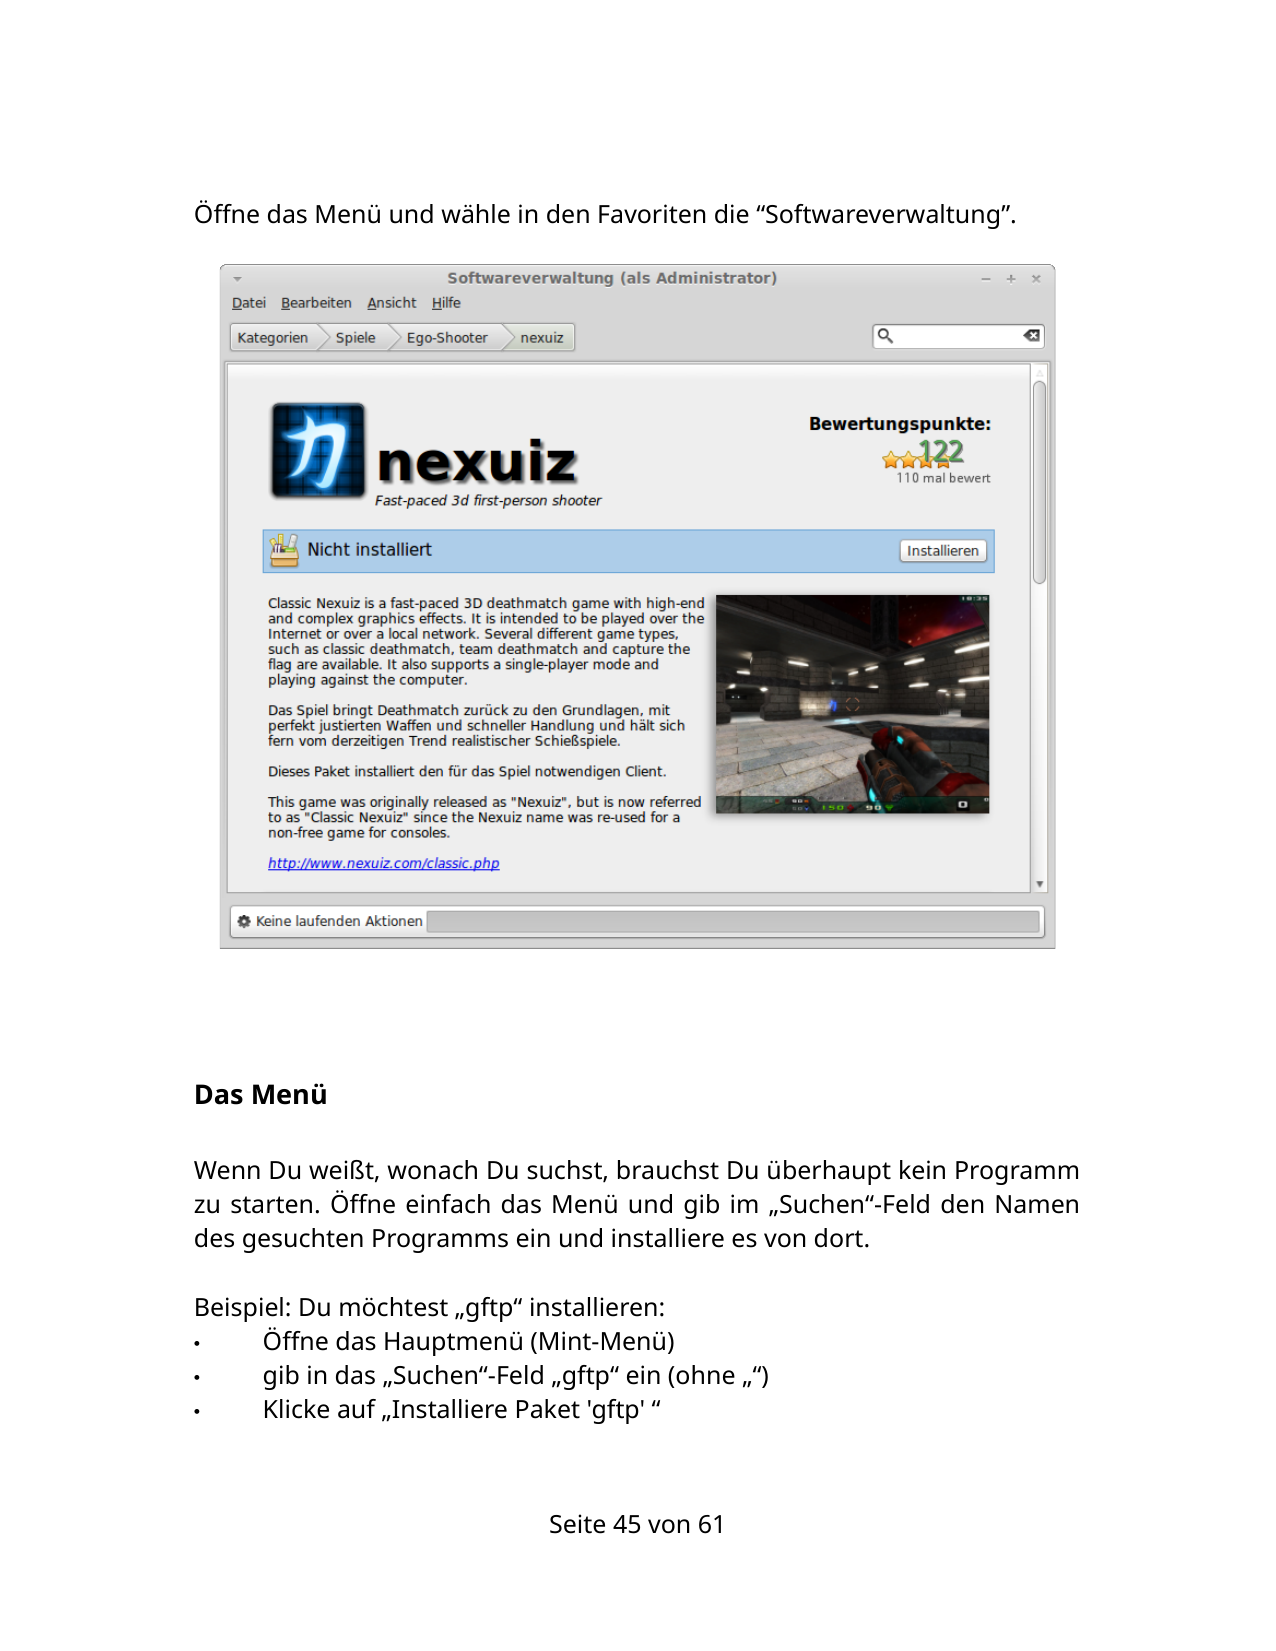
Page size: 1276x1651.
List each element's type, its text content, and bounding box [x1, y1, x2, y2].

list gib in das „Suchen“-Feld „gftp“ ein (ohne „“) [187, 1357, 1088, 1391]
list Klicke auf „Installiere Paket 'gftp' “ [187, 1391, 1088, 1432]
text Wenn Du weißt, wonach Du suchst, brauchst Du überhaupt kein Programm zu starten. Öffne einfach das Menü und gib im „Suchen“-Feld den Namen des gesuchten Programms ein und installiere es von dort. [187, 1153, 1088, 1255]
subtitle Das Menü [187, 1069, 1088, 1113]
picture [219, 264, 1056, 949]
text Beispiel: Du möchtest „gftp“ installieren: [187, 1289, 1088, 1323]
list Öffne das Hauptmenü (Mint-Menü) [187, 1323, 1088, 1357]
text Öffne das Menü und wähle in den Favoriten die “Softwareverwaltung”. [187, 197, 1088, 231]
